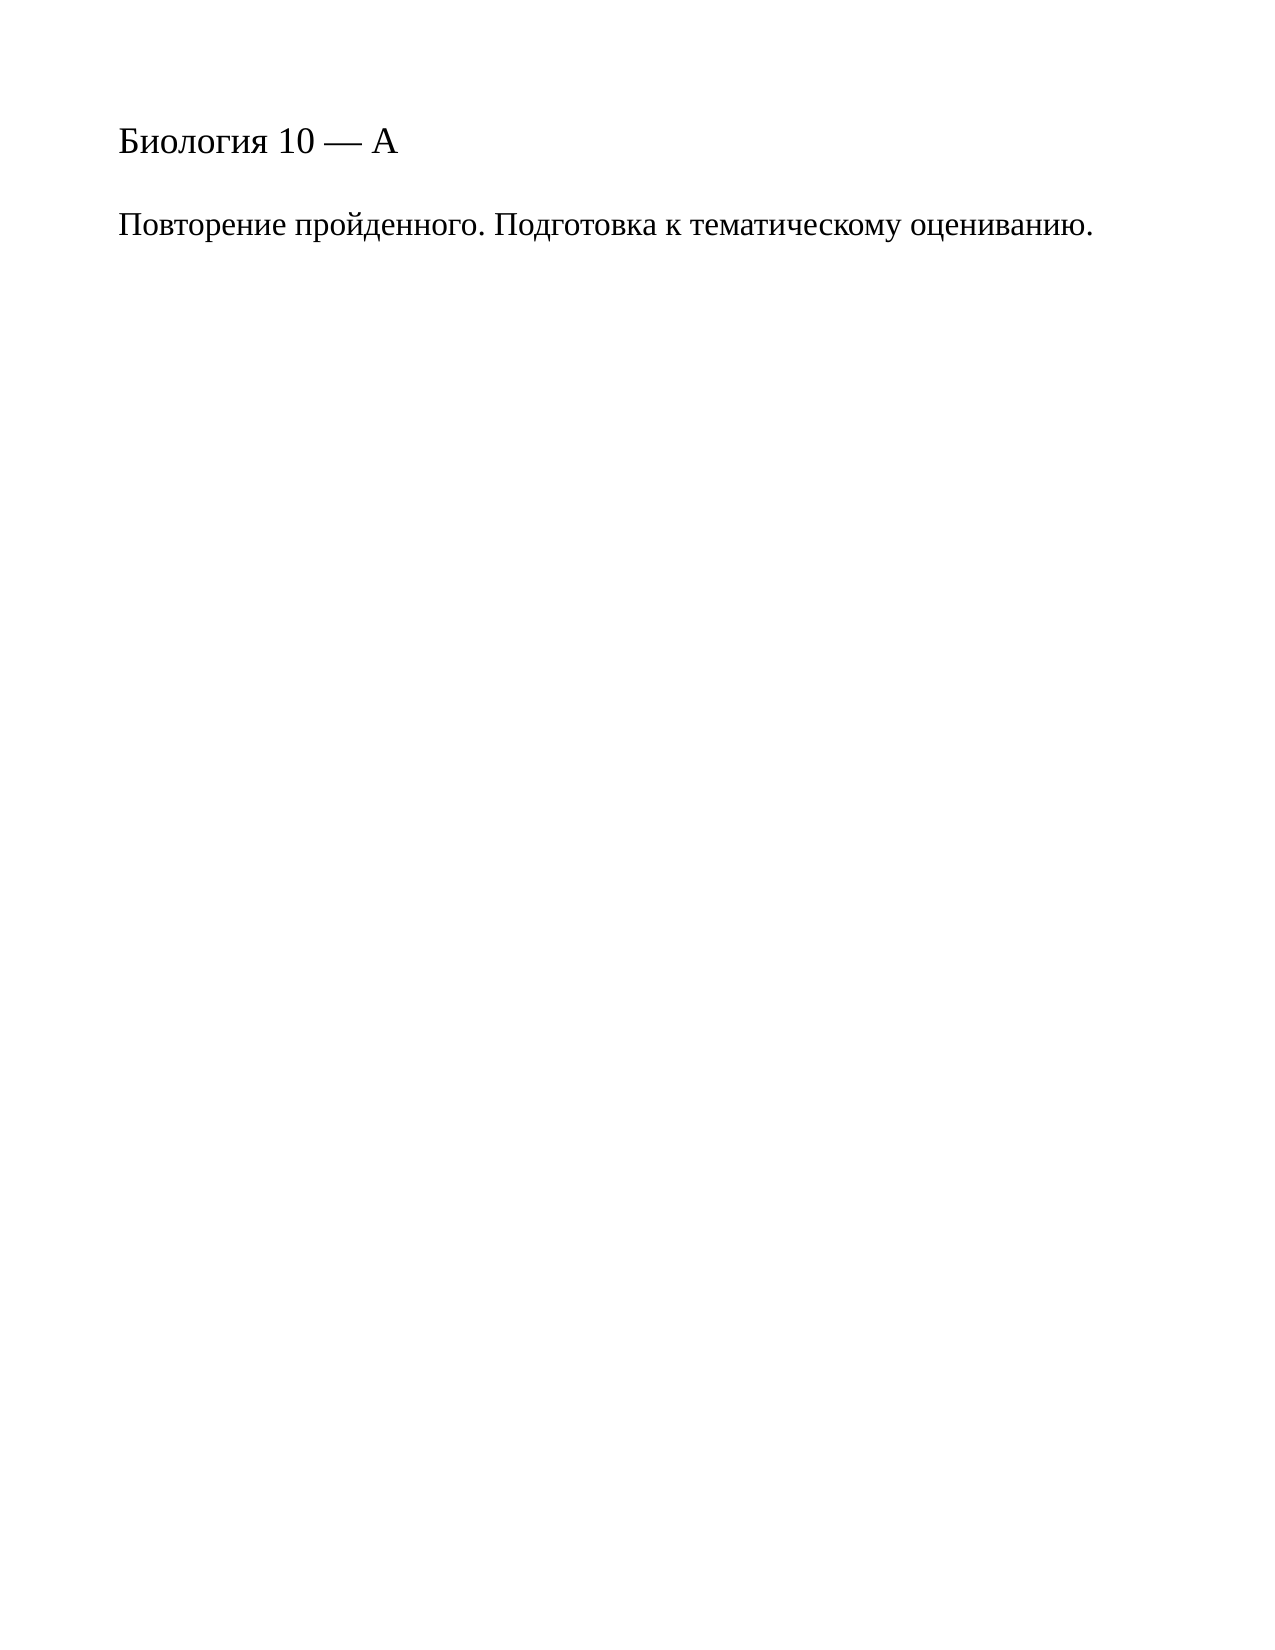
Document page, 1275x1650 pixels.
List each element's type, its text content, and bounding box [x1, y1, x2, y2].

text Биология 10 — А [118, 118, 1157, 161]
text Повторение пройденного. Подготовка к тематическому оцениванию. [118, 204, 1157, 243]
